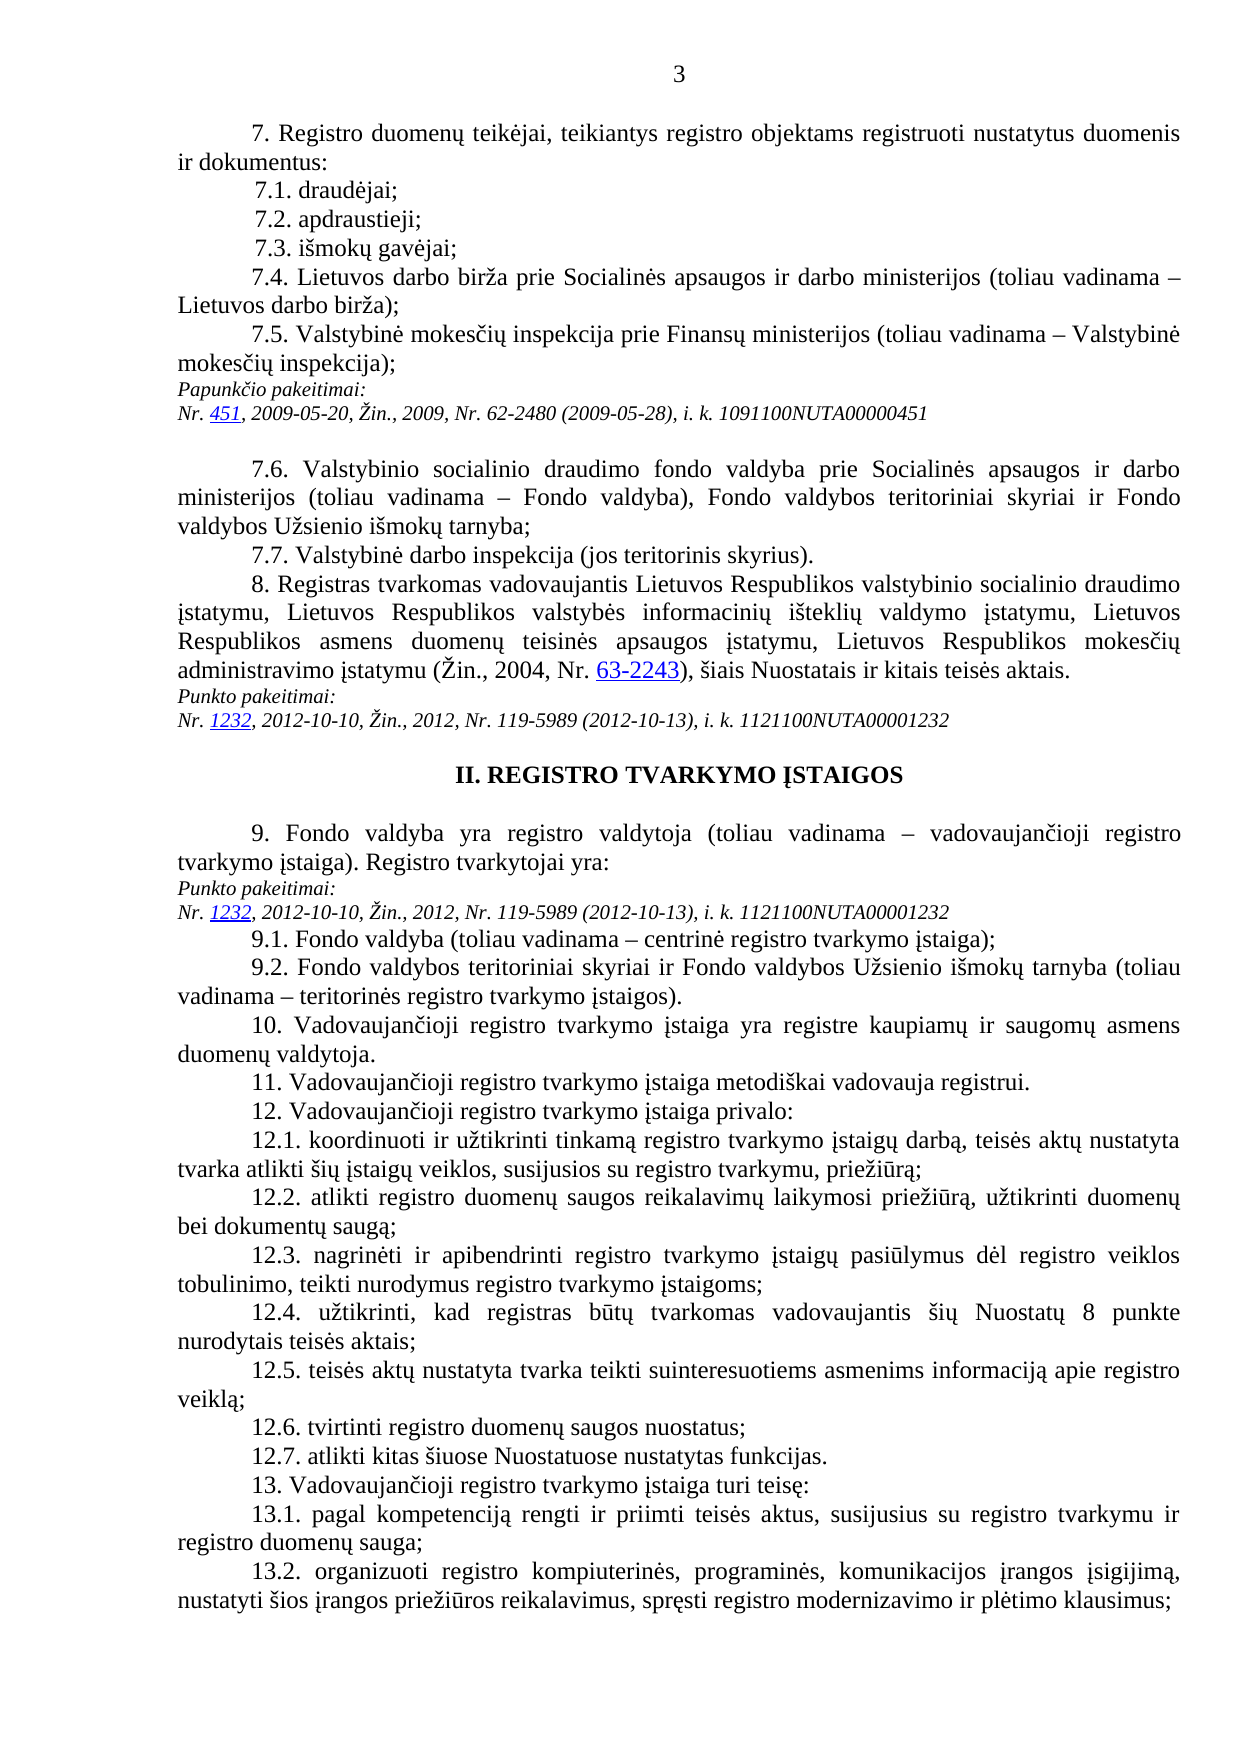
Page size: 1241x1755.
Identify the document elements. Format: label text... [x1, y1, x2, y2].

text 13. Vadovaujančioji registro tvarkymo įstaiga turi teisę: [177, 1470, 1181, 1499]
text 13.1. pagal kompetenciją rengti ir priimti teisės aktus, susijusius su registro tvarkymu ir registro duomenų sauga; [177, 1499, 1181, 1556]
text 7.2. apdraustieji; [252, 204, 1181, 233]
text II. REGISTRO TVARKYMO ĮSTAIGOS [177, 761, 1181, 789]
text 7.5. Valstybinė mokesčių inspekcija prie Finansų ministerijos (toliau vadinama – Valstybinė mokesčių inspekcija); [177, 319, 1181, 377]
text 12.2. atlikti registro duomenų saugos reikalavimų laikymosi priežiūrą, užtikrinti duomenų bei dokumentų saugą; [177, 1182, 1181, 1240]
text 7. Registro duomenų teikėjai, teikiantys registro objektams registruoti nustatytus duomenis ir dokumentus: [177, 118, 1181, 176]
text 7.4. Lietuvos darbo birža prie Socialinės apsaugos ir darbo ministerijos (toliau vadinama – Lietuvos darbo birža); [177, 262, 1181, 319]
text Punkto pakeitimai: [177, 876, 1181, 900]
text 13.2. organizuoti registro kompiuterinės, programinės, komunikacijos įrangos įsigijimą, nustatyti šios įrangos priežiūros reikalavimus, spręsti registro modernizavimo ir plėtimo klausimus; [177, 1556, 1181, 1614]
text 9.2. Fondo valdybos teritoriniai skyriai ir Fondo valdybos Užsienio išmokų tarnyba (toliau vadinama – teritorinės registro tvarkymo įstaigos). [177, 952, 1181, 1010]
text 7.6. Valstybinio socialinio draudimo fondo valdyba prie Socialinės apsaugos ir darbo ministerijos (toliau vadinama – Fondo valdyba), Fondo valdybos teritoriniai skyriai ir Fondo valdybos Užsienio išmokų tarnyba; [177, 454, 1181, 540]
text 12.1. koordinuoti ir užtikrinti tinkamą registro tvarkymo įstaigų darbą, teisės aktų nustatyta tvarka atlikti šių įstaigų veiklos, susijusios su registro tvarkymu, priežiūrą; [177, 1125, 1181, 1182]
text Nr. 1232, 2012-10-10, Žin., 2012, Nr. 119-5989 (2012-10-13), i. k. 1121100NUTA00001232 [177, 900, 1181, 924]
text Papunkčio pakeitimai: [177, 377, 1181, 401]
text Punkto pakeitimai: [177, 684, 1181, 708]
text Nr. 1232, 2012-10-10, Žin., 2012, Nr. 119-5989 (2012-10-13), i. k. 1121100NUTA00001232 [177, 708, 1181, 732]
text 12.3. nagrinėti ir apibendrinti registro tvarkymo įstaigų pasiūlymus dėl registro veiklos tobulinimo, teikti nurodymus registro tvarkymo įstaigoms; [177, 1240, 1181, 1297]
text 12.4. užtikrinti, kad registras būtų tvarkomas vadovaujantis šių Nuostatų 8 punkte nurodytais teisės aktais; [177, 1297, 1181, 1355]
text 8. Registras tvarkomas vadovaujantis Lietuvos Respublikos valstybinio socialinio draudimo įstatymu, Lietuvos Respublikos valstybės informacinių išteklių valdymo įstatymu, Lietuvos Respublikos asmens duomenų teisinės apsaugos įstatymu, Lietuvos Respublikos mokesčių administravimo įstatymu (Žin., 2004, Nr. 63-2243), šiais Nuostatais ir kitais teisės aktais. [177, 569, 1181, 684]
text 10. Vadovaujančioji registro tvarkymo įstaiga yra registre kaupiamų ir saugomų asmens duomenų valdytoja. [177, 1010, 1181, 1067]
text 7.7. Valstybinė darbo inspekcija (jos teritorinis skyrius). [177, 540, 1181, 569]
text 9. Fondo valdyba yra registro valdytoja (toliau vadinama – vadovaujančioji registro tvarkymo įstaiga). Registro tvarkytojai yra: [177, 818, 1181, 876]
text Nr. 451, 2009-05-20, Žin., 2009, Nr. 62-2480 (2009-05-28), i. k. 1091100NUTA00000451 [177, 401, 1181, 425]
text 9.1. Fondo valdyba (toliau vadinama – centrinė registro tvarkymo įstaiga); [177, 924, 1181, 952]
text 12. Vadovaujančioji registro tvarkymo įstaiga privalo: [177, 1096, 1181, 1125]
text 12.7. atlikti kitas šiuose Nuostatuose nustatytas funkcijas. [177, 1441, 1181, 1470]
text 7.1. draudėjai; [252, 176, 1181, 204]
text 12.5. teisės aktų nustatyta tvarka teikti suinteresuotiems asmenims informaciją apie registro veiklą; [177, 1355, 1181, 1412]
text 7.3. išmokų gavėjai; [252, 233, 1181, 262]
text 11. Vadovaujančioji registro tvarkymo įstaiga metodiškai vadovauja registrui. [177, 1067, 1181, 1096]
text 12.6. tvirtinti registro duomenų saugos nuostatus; [177, 1412, 1181, 1441]
